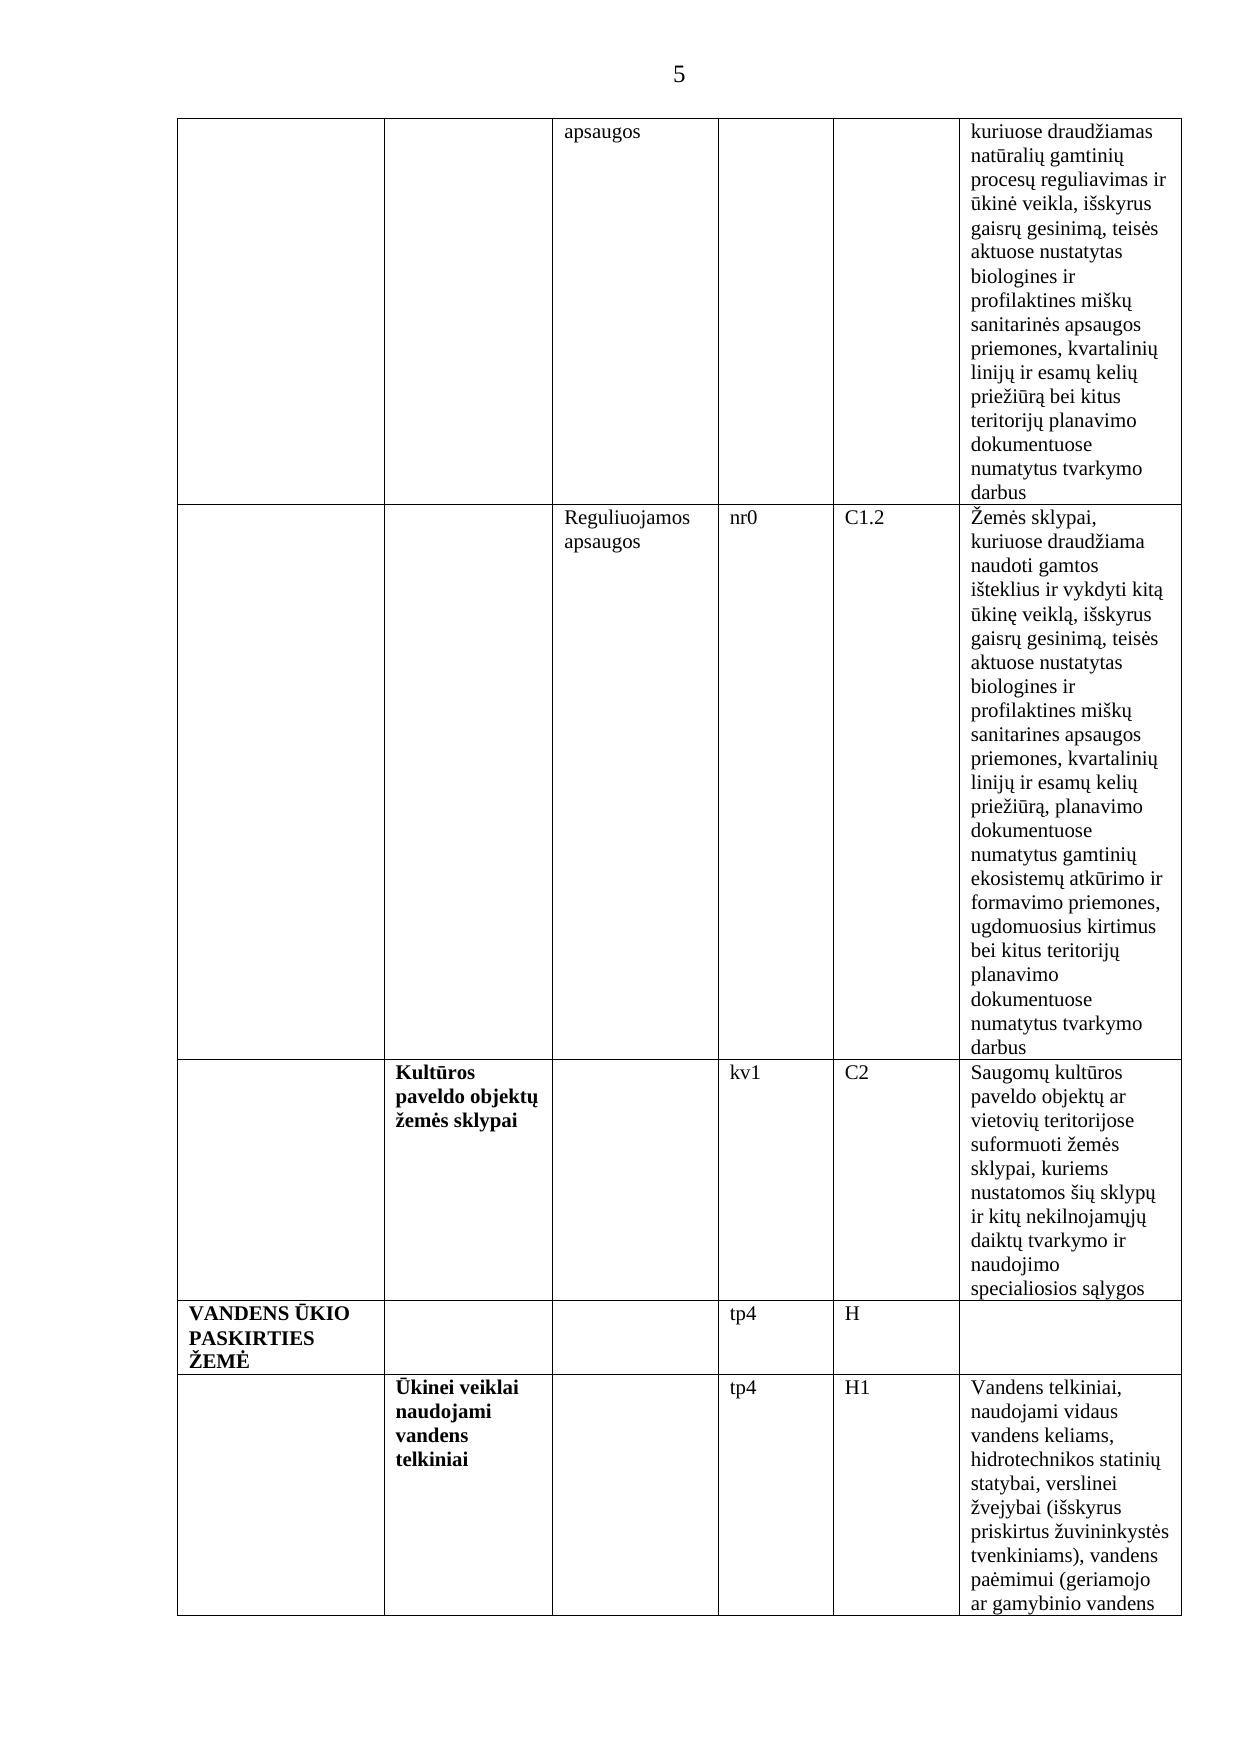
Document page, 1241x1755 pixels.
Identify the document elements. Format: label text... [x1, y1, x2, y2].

table_cell Saugomų kultūros paveldo objektų ar vietovių teritorijose suformuoti žemės sklypai, kuriems nustatomos šių sklypų ir kitų nekilnojamųjų daiktų tvarkymo ir naudojimo specialiosios sąlygos [960, 1060, 1181, 1300]
table_cell H1 [834, 1375, 959, 1615]
table_cell kuriuose draudžiamas natūralių gamtinių procesų reguliavimas ir ūkinė veikla, išskyrus gaisrų gesinimą, teisės aktuose nustatytas biologines ir profilaktines miškų sanitarinės apsaugos priemones, kvartalinių linijų ir esamų kelių priežiūrą bei kitus teritorijų planavimo dokumentuose numatytus tvarkymo darbus [960, 119, 1181, 504]
table_cell H [834, 1301, 959, 1373]
table_cell Ūkinei veiklai naudojami vandens telkiniai [385, 1375, 552, 1615]
table_cell nr0 [719, 505, 833, 1059]
table_cell Vandens telkiniai, naudojami vidaus vandens keliams, hidrotechnikos statinių statybai, verslinei žvejybai (išskyrus priskirtus žuvininkystės tvenkiniams), vandens paėmimui (geriamojo ar gamybinio vandens [960, 1375, 1181, 1615]
table_cell [178, 119, 384, 504]
table_cell [385, 505, 552, 1059]
table_cell C2 [834, 1060, 959, 1300]
table_cell [178, 1060, 384, 1300]
table_cell [385, 1301, 552, 1373]
table_cell C1.2 [834, 505, 959, 1059]
table_cell tp4 [719, 1375, 833, 1615]
table_cell kv1 [719, 1060, 833, 1300]
table_cell VANDENS ŪKIO PASKIRTIES ŽEMĖ [178, 1301, 384, 1373]
table_cell Kultūros paveldo objektų žemės sklypai [385, 1060, 552, 1300]
table_cell [719, 119, 833, 504]
table_cell [178, 1375, 384, 1615]
table_cell [960, 1301, 1181, 1373]
table_cell [178, 505, 384, 1059]
table_cell [385, 119, 552, 504]
table_cell [834, 119, 959, 504]
table_cell Reguliuojamos apsaugos [553, 505, 718, 1059]
table_cell Žemės sklypai, kuriuose draudžiama naudoti gamtos išteklius ir vykdyti kitą ūkinę veiklą, išskyrus gaisrų gesinimą, teisės aktuose nustatytas biologines ir profilaktines miškų sanitarines apsaugos priemones, kvartalinių linijų ir esamų kelių priežiūrą, planavimo dokumentuose numatytus gamtinių ekosistemų atkūrimo ir formavimo priemones, ugdomuosius kirtimus bei kitus teritorijų planavimo dokumentuose numatytus tvarkymo darbus [960, 505, 1181, 1059]
table_cell tp4 [719, 1301, 833, 1373]
table_cell [553, 1060, 718, 1300]
table_cell [553, 1301, 718, 1373]
table_cell [553, 1375, 718, 1615]
table_cell apsaugos [553, 119, 718, 504]
